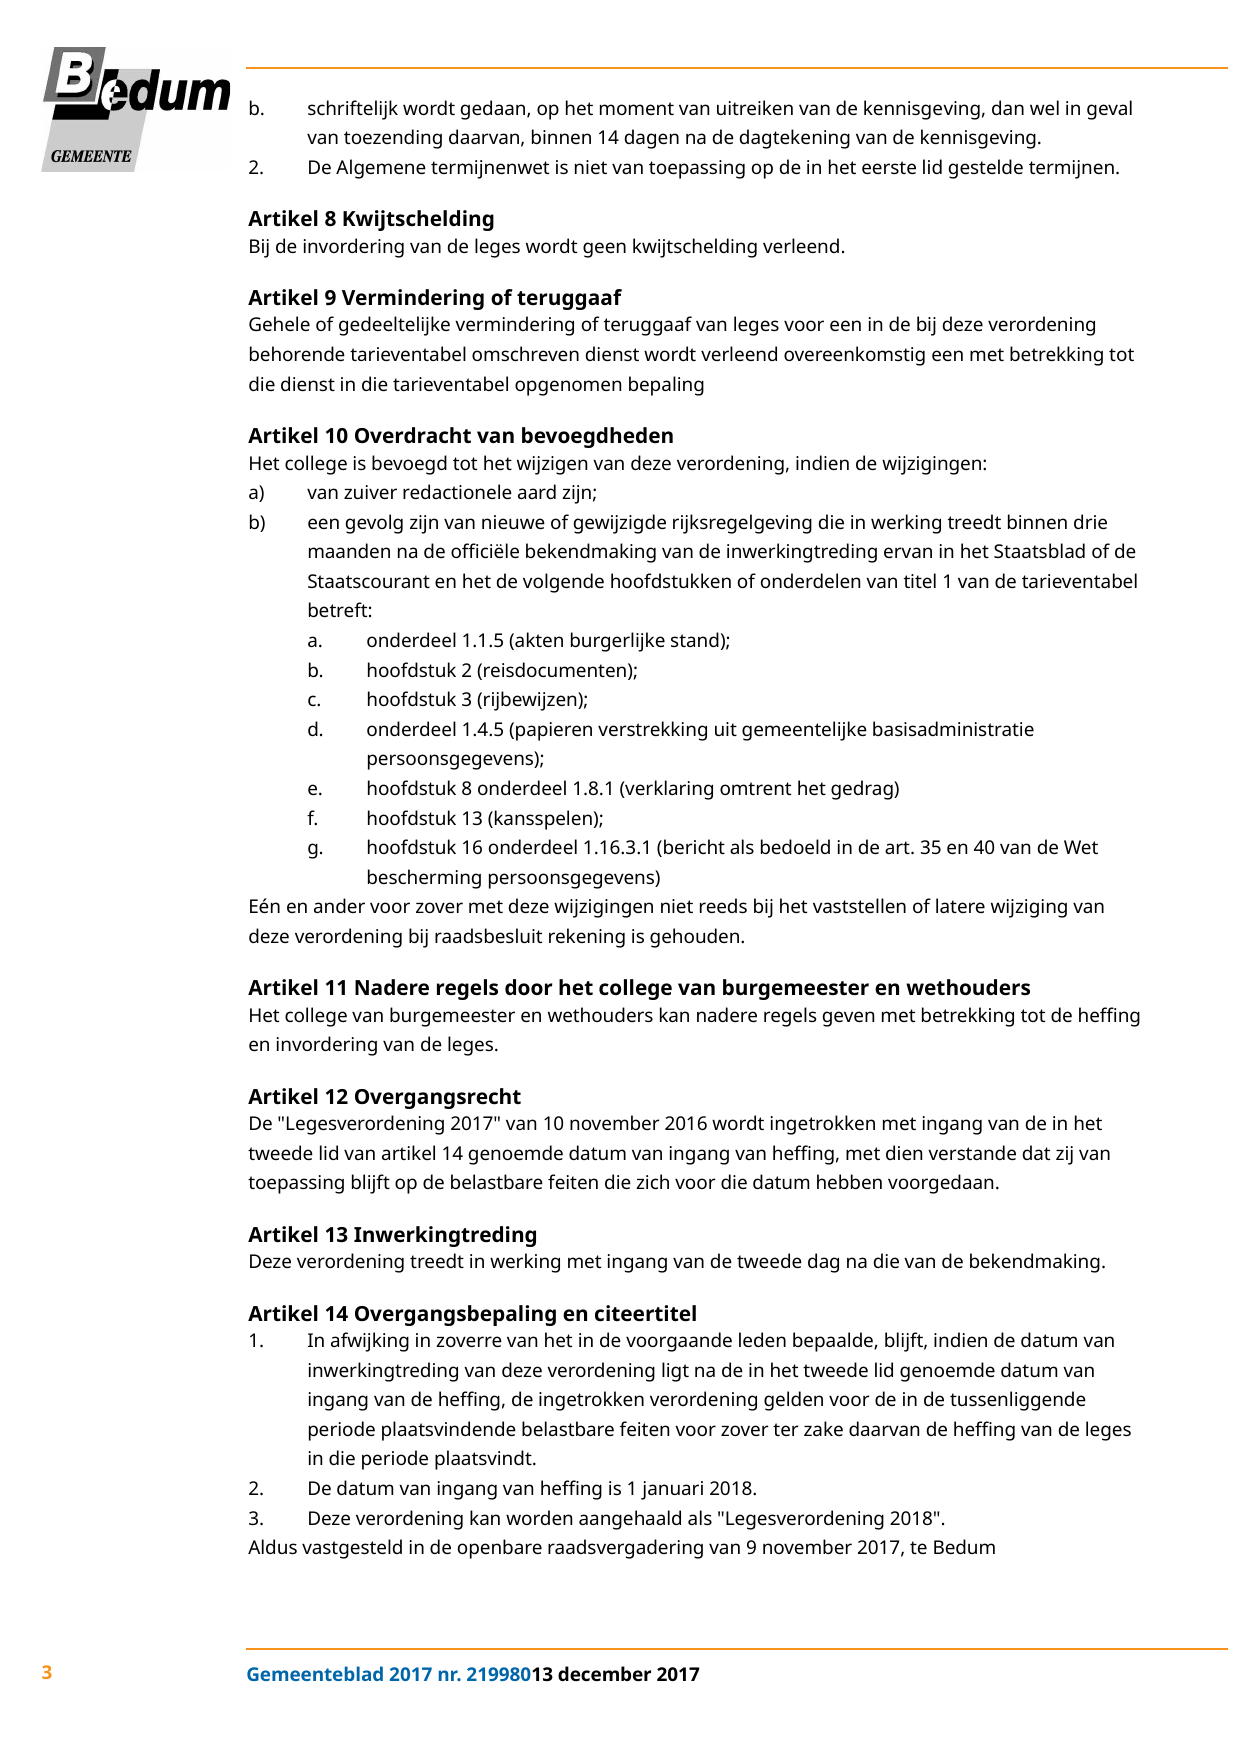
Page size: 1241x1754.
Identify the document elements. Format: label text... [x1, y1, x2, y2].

text Artikel 11 Nadere regels door het college van burgemeester en wethouders [248, 973, 1152, 1002]
text De "Legesverordening 2017" van 10 november 2016 wordt inge­trokken met ingang van de in het tweede lid van artikel 14 genoemde datum van ingang van heffing, met dien verstande dat zij van toepassing blijft op de belastbare feiten die zich voor die datum hebben voorgedaan. [248, 1110, 1152, 1195]
list onderdeel 1.1.5 (akten burgerlijke stand); [307, 627, 1152, 653]
list schriftelijk wordt gedaan, op het moment van uitreiken van de kennisge­ving, dan wel in geval van toezending daarvan, binnen 14 dagen na de dagteke­ning van de kennisgeving. [248, 95, 1152, 150]
text Aldus vastgesteld in de openbare raadsvergadering van 9 november 2017, te Bedum [248, 1534, 1152, 1560]
list hoofdstuk 13 (kansspelen); [307, 805, 1152, 830]
text Eén en ander voor zover met deze wijzigingen niet reeds bij het vaststellen of latere wijziging van deze verordening bij raadsbesluit rekening is gehouden. [248, 893, 1152, 949]
text Artikel 13 Inwerkingtreding [248, 1220, 1152, 1248]
text Bij de invordering van de leges wordt geen kwijtschelding verleend. [248, 233, 1152, 258]
list De datum van ingang van heffing is 1 januari 2018. [248, 1475, 1152, 1501]
list een gevolg zijn van nieuwe of gewijzigde rijksregelgeving die in werking treedt binnen drie maanden na de officiële bekendmaking van de inwerkingtreding ervan in het Staatsblad of de Staatscourant en het de volgende hoofdstukken of onderdelen van titel 1 van de tarieventabel betreft: [248, 509, 1152, 623]
text Het college is bevoegd tot het wijzigen van deze verordening, indien de wijzigingen: [248, 450, 1152, 475]
text Artikel 9 Vermindering of teruggaaf [248, 283, 1152, 312]
list Deze verordening kan worden aangehaald als "Legesverordening 2018". [248, 1505, 1152, 1530]
list van zuiver redactionele aard zijn; [248, 479, 1152, 505]
list In afwijking in zoverre van het in de voorgaande leden bepaalde, blijft, indien de datum van inwerkingtreding van deze verordening ligt na de in het tweede lid genoemde datum van ingang van de heffing, de ingetrokken verorde­ning gelden voor de in de tussenliggende periode plaatsvindende belastbare feiten voor zover ter zake daarvan de heffing van de leges in die periode plaatsvindt. [248, 1327, 1152, 1471]
text Artikel 10 Overdracht van bevoegdheden [248, 421, 1152, 450]
list hoofdstuk 2 (reisdocumenten); [307, 657, 1152, 682]
list hoofdstuk 16 onderdeel 1.16.3.1 (bericht als bedoeld in de art. 35 en 40 van de Wet bescherming persoonsgegevens) [307, 834, 1152, 889]
picture [41, 47, 231, 172]
list onderdeel 1.4.5 (papieren verstrekking uit gemeentelijke basisadministratie persoonsgegevens); [307, 716, 1152, 771]
text Artikel 8 Kwijtschelding [248, 204, 1152, 233]
text Artikel 12 Overgangsrecht [248, 1082, 1152, 1110]
text Gehele of gedeeltelijke vermindering of teruggaaf van leges voor een in de bij deze verordening behorende tarieventabel omschreven dienst wordt verleend overeenkomstig een met betrekking tot die dienst in die tarieventabel opgenomen bepaling [248, 312, 1152, 397]
text Deze verordening treedt in werking met ingang van de tweede dag na die van de bekendmaking. [248, 1248, 1152, 1274]
list De Algemene termijnenwet is niet van toepassing op de in het eerste lid gestelde termijnen. [248, 154, 1152, 180]
list hoofdstuk 3 (rijbewijzen); [307, 686, 1152, 712]
text Artikel 14 Overgangsbepaling en citeertitel [248, 1299, 1152, 1327]
text Het college van burgemeester en wethouders kan nadere regels geven met betrekking tot de heffing en invordering van de leges. [248, 1002, 1152, 1057]
list hoofdstuk 8 onderdeel 1.8.1 (verklaring omtrent het gedrag) [307, 775, 1152, 801]
